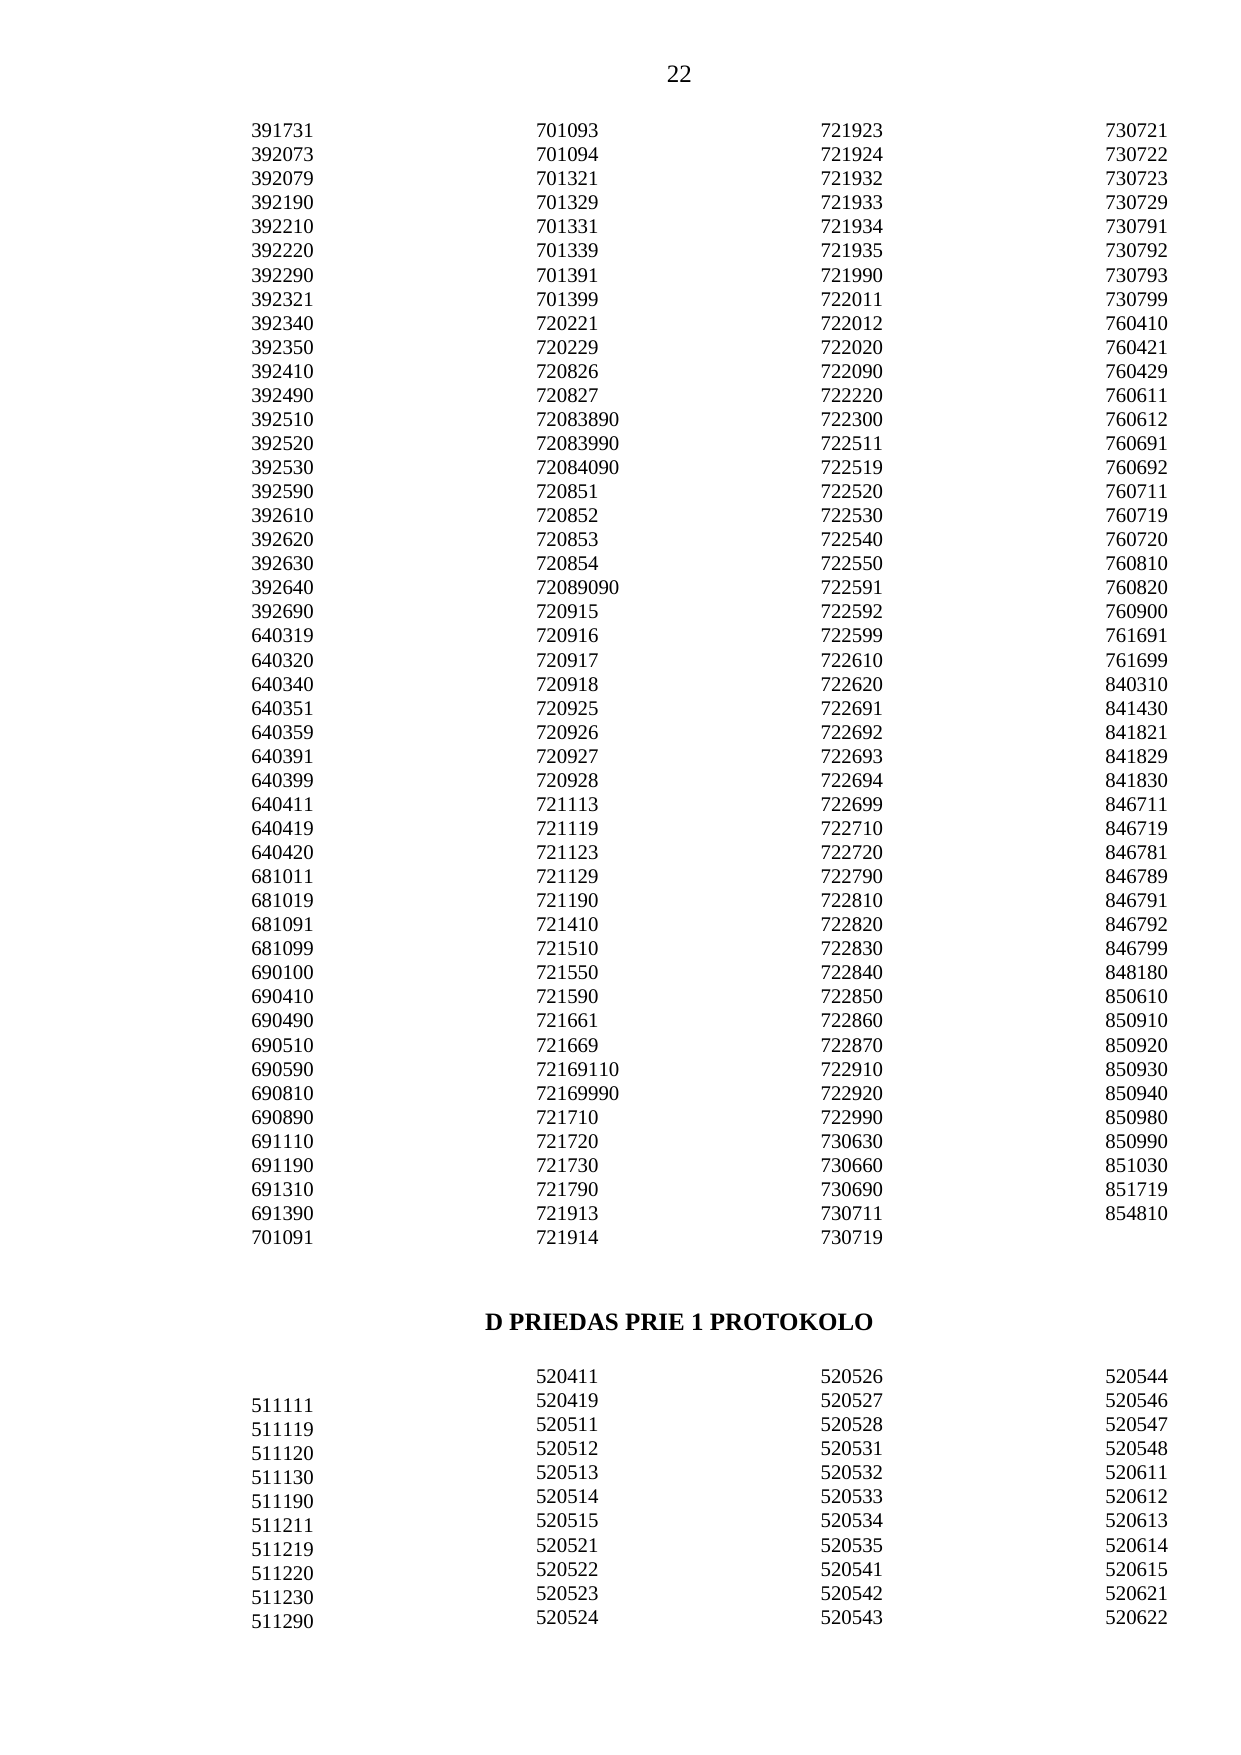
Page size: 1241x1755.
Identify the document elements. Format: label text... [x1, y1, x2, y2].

text 720925 [462, 696, 643, 720]
text 520534 [747, 1508, 896, 1532]
text 520528 [747, 1412, 896, 1436]
text 722592 [747, 599, 896, 623]
text 721790 [462, 1177, 643, 1201]
text 760820 [1031, 575, 1181, 599]
text 690890 [177, 1105, 351, 1129]
text 690810 [177, 1081, 351, 1105]
text 640319 [177, 623, 351, 647]
text 760421 [1031, 335, 1181, 359]
text 701399 [462, 287, 643, 311]
text 760429 [1031, 359, 1181, 383]
text 730630 [747, 1129, 896, 1153]
text 511130 [177, 1465, 327, 1489]
text 721933 [747, 190, 896, 214]
text 851719 [1031, 1177, 1181, 1201]
text 520622 [1031, 1605, 1181, 1629]
text 850910 [1031, 1008, 1181, 1032]
text 722511 [747, 431, 896, 455]
text 392530 [177, 455, 351, 479]
text 722692 [747, 720, 896, 744]
text 392590 [177, 479, 351, 503]
text 520515 [462, 1508, 612, 1532]
text 392220 [177, 238, 351, 262]
text 720229 [462, 335, 643, 359]
text 760612 [1031, 407, 1181, 431]
text 846791 [1031, 888, 1181, 912]
text 720854 [462, 551, 643, 575]
text 760720 [1031, 527, 1181, 551]
text 720826 [462, 359, 643, 383]
text 722519 [747, 455, 896, 479]
text 720917 [462, 647, 643, 672]
text 640391 [177, 744, 351, 768]
text 681019 [177, 888, 351, 912]
text 640320 [177, 647, 351, 672]
text 841430 [1031, 696, 1181, 720]
text 722591 [747, 575, 896, 599]
text 520512 [462, 1436, 612, 1460]
text 841821 [1031, 720, 1181, 744]
text 721720 [462, 1129, 643, 1153]
text 722910 [747, 1057, 896, 1081]
text 730722 [1031, 142, 1181, 166]
text 730660 [747, 1153, 896, 1177]
text 511219 [177, 1537, 327, 1561]
text 722710 [747, 816, 896, 840]
text 720852 [462, 503, 643, 527]
text 520523 [462, 1581, 612, 1605]
text 840310 [1031, 672, 1181, 696]
text 520547 [1031, 1412, 1181, 1436]
text 392073 [177, 142, 351, 166]
text 520526 [747, 1364, 896, 1388]
text 721730 [462, 1153, 643, 1177]
text 722550 [747, 551, 896, 575]
text 730721 [1031, 118, 1181, 142]
text 760410 [1031, 311, 1181, 335]
text 848180 [1031, 960, 1181, 984]
text 722830 [747, 936, 896, 960]
text 720851 [462, 479, 643, 503]
text 511211 [177, 1513, 327, 1537]
text 520513 [462, 1460, 612, 1484]
text 392079 [177, 166, 351, 190]
text 722810 [747, 888, 896, 912]
text 722693 [747, 744, 896, 768]
text 392350 [177, 335, 351, 359]
text 721913 [462, 1201, 643, 1225]
text 511119 [177, 1417, 327, 1441]
text 730793 [1031, 262, 1181, 287]
text 520612 [1031, 1484, 1181, 1508]
text 392510 [177, 407, 351, 431]
text 520544 [1031, 1364, 1181, 1388]
text 520419 [462, 1388, 612, 1412]
text 760692 [1031, 455, 1181, 479]
text 720221 [462, 311, 643, 335]
text 392210 [177, 214, 351, 238]
text 722220 [747, 383, 896, 407]
text 722720 [747, 840, 896, 864]
text 722090 [747, 359, 896, 383]
text 520621 [1031, 1581, 1181, 1605]
text 690590 [177, 1057, 351, 1081]
text 520548 [1031, 1436, 1181, 1460]
text 722012 [747, 311, 896, 335]
text 722790 [747, 864, 896, 888]
text 730719 [747, 1225, 896, 1249]
text 846792 [1031, 912, 1181, 936]
text 701331 [462, 214, 643, 238]
text 721990 [747, 262, 896, 287]
text 722694 [747, 768, 896, 792]
text 392640 [177, 575, 351, 599]
text 730799 [1031, 287, 1181, 311]
text 850610 [1031, 984, 1181, 1008]
text 520614 [1031, 1532, 1181, 1557]
text 392630 [177, 551, 351, 575]
text 72083990 [462, 431, 643, 455]
text 701339 [462, 238, 643, 262]
text 520615 [1031, 1557, 1181, 1581]
text 760719 [1031, 503, 1181, 527]
text 72083890 [462, 407, 643, 431]
text 520511 [462, 1412, 612, 1436]
text 681091 [177, 912, 351, 936]
text 722599 [747, 623, 896, 647]
text 722920 [747, 1081, 896, 1105]
text 846781 [1031, 840, 1181, 864]
text 640419 [177, 816, 351, 840]
text 730791 [1031, 214, 1181, 238]
text 721129 [462, 864, 643, 888]
text 720916 [462, 623, 643, 647]
text 392610 [177, 503, 351, 527]
text 850980 [1031, 1105, 1181, 1129]
text 681011 [177, 864, 351, 888]
text 721669 [462, 1032, 643, 1057]
text 850940 [1031, 1081, 1181, 1105]
text 392321 [177, 287, 351, 311]
text 520535 [747, 1532, 896, 1557]
text 520611 [1031, 1460, 1181, 1484]
text D PRIEDAS PRIE 1 PROTOKOLO [177, 1307, 1181, 1335]
text 72089090 [462, 575, 643, 599]
text 720918 [462, 672, 643, 696]
text 850930 [1031, 1057, 1181, 1081]
text 846719 [1031, 816, 1181, 840]
text 691110 [177, 1129, 351, 1153]
text 722520 [747, 479, 896, 503]
text 850990 [1031, 1129, 1181, 1153]
text 520514 [462, 1484, 612, 1508]
text 721550 [462, 960, 643, 984]
text 701321 [462, 166, 643, 190]
text 520521 [462, 1532, 612, 1557]
text 511290 [177, 1609, 327, 1633]
text 520613 [1031, 1508, 1181, 1532]
text 640420 [177, 840, 351, 864]
text 520411 [462, 1364, 612, 1388]
text 392690 [177, 599, 351, 623]
text 511220 [177, 1561, 327, 1585]
text 690100 [177, 960, 351, 984]
text 730729 [1031, 190, 1181, 214]
text 722840 [747, 960, 896, 984]
text 722620 [747, 672, 896, 696]
text 391731 [177, 118, 351, 142]
text 846711 [1031, 792, 1181, 816]
text 760810 [1031, 551, 1181, 575]
text 511230 [177, 1585, 327, 1609]
text 721932 [747, 166, 896, 190]
text 720928 [462, 768, 643, 792]
text 690410 [177, 984, 351, 1008]
text 722530 [747, 503, 896, 527]
text 760900 [1031, 599, 1181, 623]
text 691190 [177, 1153, 351, 1177]
text 701091 [177, 1225, 351, 1249]
text 701094 [462, 142, 643, 166]
text 721590 [462, 984, 643, 1008]
text 392620 [177, 527, 351, 551]
text 690510 [177, 1032, 351, 1057]
text 640411 [177, 792, 351, 816]
text 640359 [177, 720, 351, 744]
text 722011 [747, 287, 896, 311]
text 520542 [747, 1581, 896, 1605]
text 722300 [747, 407, 896, 431]
text 722691 [747, 696, 896, 720]
text 721510 [462, 936, 643, 960]
text 721935 [747, 238, 896, 262]
text 730711 [747, 1201, 896, 1225]
text 511111 [177, 1393, 327, 1417]
text 392190 [177, 190, 351, 214]
text 761699 [1031, 647, 1181, 672]
text 760691 [1031, 431, 1181, 455]
text 721190 [462, 888, 643, 912]
text 520546 [1031, 1388, 1181, 1412]
text 640351 [177, 696, 351, 720]
text 760711 [1031, 479, 1181, 503]
text 760611 [1031, 383, 1181, 407]
text 72084090 [462, 455, 643, 479]
text 701329 [462, 190, 643, 214]
text 511120 [177, 1441, 327, 1465]
text 721710 [462, 1105, 643, 1129]
text 841829 [1031, 744, 1181, 768]
text 520527 [747, 1388, 896, 1412]
text 392520 [177, 431, 351, 455]
text 72169990 [462, 1081, 643, 1105]
text 722699 [747, 792, 896, 816]
text 730792 [1031, 238, 1181, 262]
text 681099 [177, 936, 351, 960]
text 722820 [747, 912, 896, 936]
text 691310 [177, 1177, 351, 1201]
text 721934 [747, 214, 896, 238]
text 722850 [747, 984, 896, 1008]
text 720853 [462, 527, 643, 551]
text 640399 [177, 768, 351, 792]
text 520533 [747, 1484, 896, 1508]
text 721661 [462, 1008, 643, 1032]
text 721123 [462, 840, 643, 864]
text 721119 [462, 816, 643, 840]
text 720915 [462, 599, 643, 623]
text 722860 [747, 1008, 896, 1032]
text 721924 [747, 142, 896, 166]
text 721923 [747, 118, 896, 142]
text 690490 [177, 1008, 351, 1032]
text 392410 [177, 359, 351, 383]
text 520522 [462, 1557, 612, 1581]
text 720926 [462, 720, 643, 744]
text 730690 [747, 1177, 896, 1201]
text 392340 [177, 311, 351, 335]
text 520532 [747, 1460, 896, 1484]
text 721914 [462, 1225, 643, 1249]
text 841830 [1031, 768, 1181, 792]
text 722990 [747, 1105, 896, 1129]
text 851030 [1031, 1153, 1181, 1177]
text 730723 [1031, 166, 1181, 190]
text 520541 [747, 1557, 896, 1581]
text 720827 [462, 383, 643, 407]
text 520524 [462, 1605, 612, 1629]
text 846789 [1031, 864, 1181, 888]
text 850920 [1031, 1032, 1181, 1057]
text 721113 [462, 792, 643, 816]
text 691390 [177, 1201, 351, 1225]
text 392490 [177, 383, 351, 407]
text 72169110 [462, 1057, 643, 1081]
text 701391 [462, 262, 643, 287]
text 520531 [747, 1436, 896, 1460]
text 721410 [462, 912, 643, 936]
text 722610 [747, 647, 896, 672]
text 701093 [462, 118, 643, 142]
text 722020 [747, 335, 896, 359]
text 720927 [462, 744, 643, 768]
text 846799 [1031, 936, 1181, 960]
text 511190 [177, 1489, 327, 1513]
text 520543 [747, 1605, 896, 1629]
text 640340 [177, 672, 351, 696]
text 722870 [747, 1032, 896, 1057]
text 761691 [1031, 623, 1181, 647]
text 854810 [1031, 1201, 1181, 1225]
text 392290 [177, 262, 351, 287]
text 722540 [747, 527, 896, 551]
